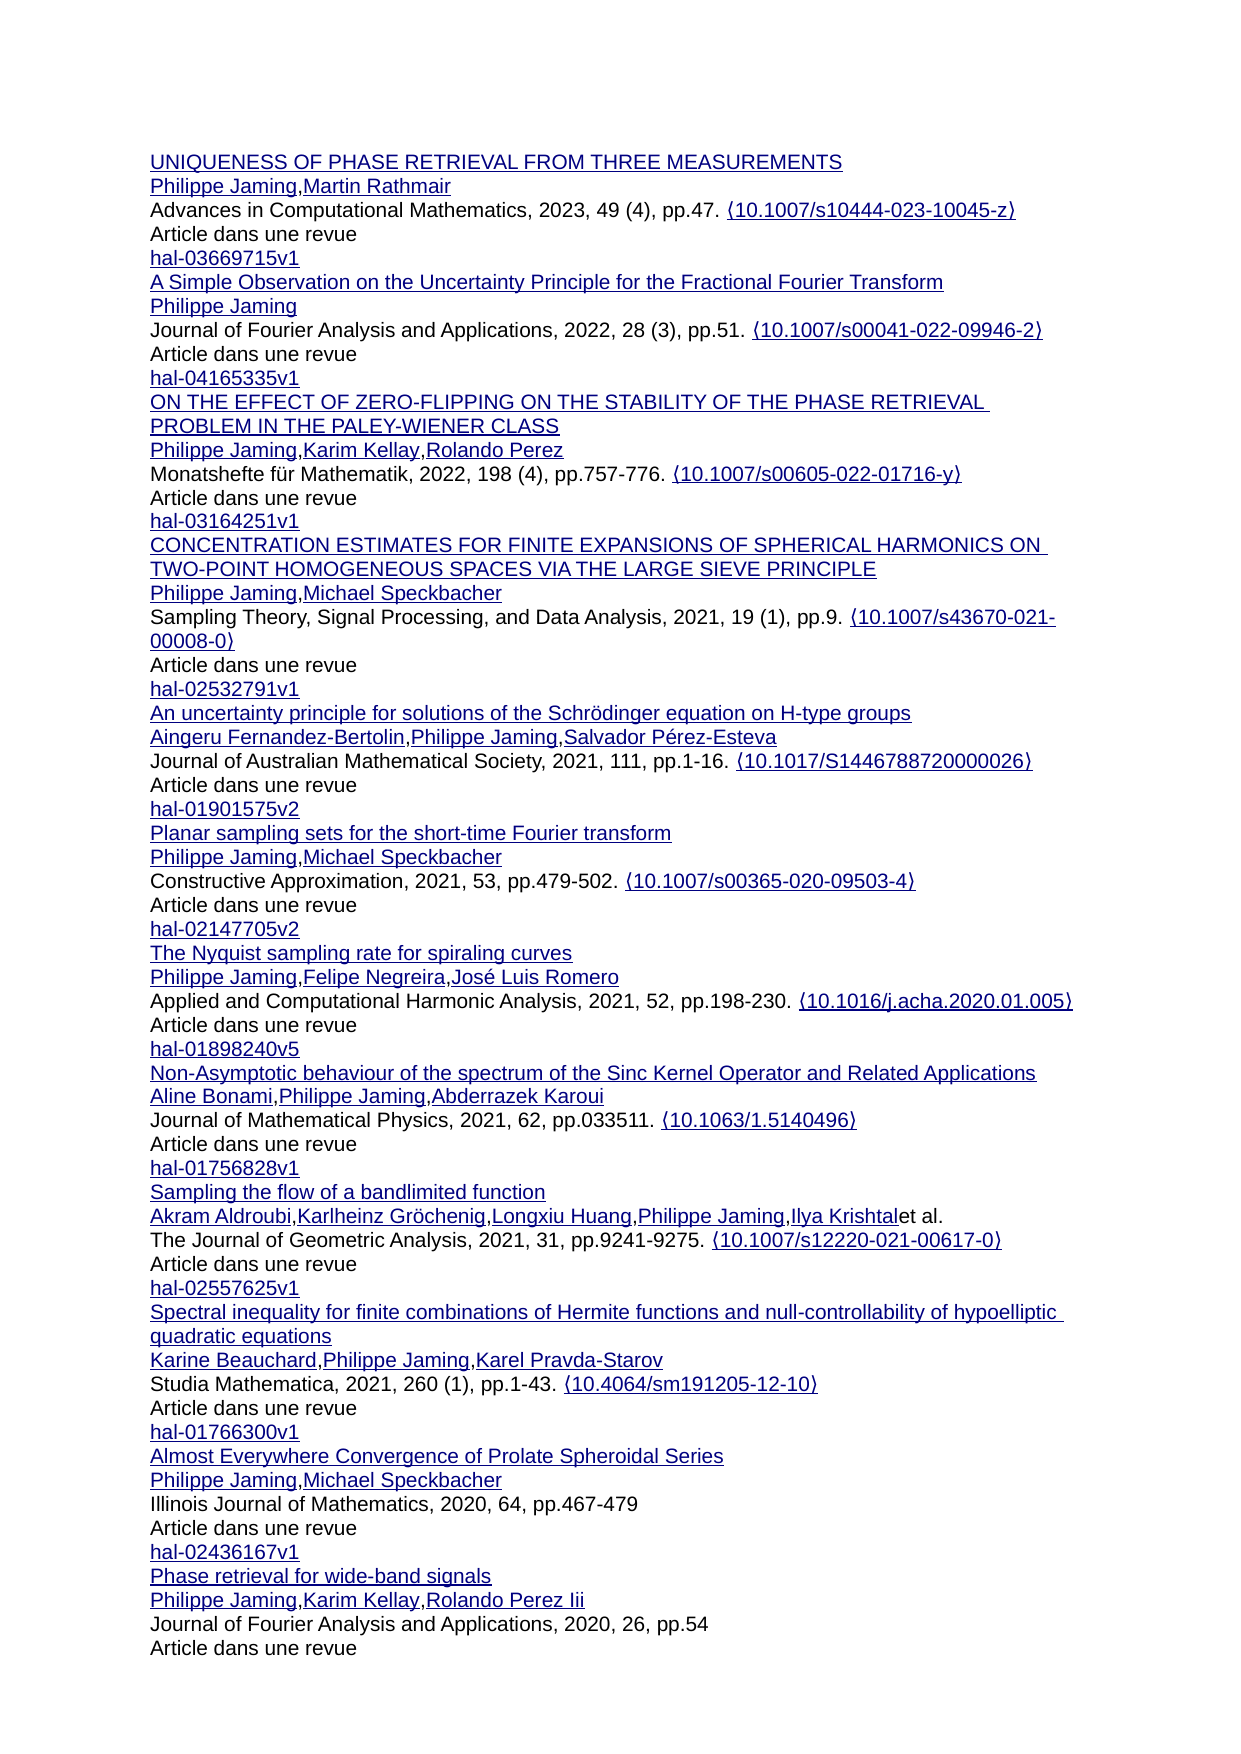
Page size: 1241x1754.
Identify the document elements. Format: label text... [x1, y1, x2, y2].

table_cell Almost Everywhere Convergence of Prolate Spheroidal Series Philippe Jaming,Michael Speckbacher Illinois Journal of Mathematics, 2020, 64, pp.467-479 Article dans une revue hal-02436167v1 [150, 1444, 1090, 1563]
table_cell Non-Asymptotic behaviour of the spectrum of the Sinc Kernel Operator and Related Applications Aline Bonami,Philippe Jaming,Abderrazek Karoui Journal of Mathematical Physics, 2021, 62, pp.033511. ⟨10.1063/1.5140496⟩ Article dans une revue hal-01756828v1 [150, 1060, 1090, 1180]
table_cell UNIQUENESS OF PHASE RETRIEVAL FROM THREE MEASUREMENTS Philippe Jaming,Martin Rathmair Advances in Computational Mathematics, 2023, 49 (4), pp.47. ⟨10.1007/s10444-023-10045-z⟩ Article dans une revue hal-03669715v1 [150, 150, 1090, 270]
table_cell Planar sampling sets for the short-time Fourier transform Philippe Jaming,Michael Speckbacher Constructive Approximation, 2021, 53, pp.479-502. ⟨10.1007/s00365-020-09503-4⟩ Article dans une revue hal-02147705v2 [150, 821, 1090, 941]
table_cell CONCENTRATION ESTIMATES FOR FINITE EXPANSIONS OF SPHERICAL HARMONICS ON TWO-POINT HOMOGENEOUS SPACES VIA THE LARGE SIEVE PRINCIPLE Philippe Jaming,Michael Speckbacher Sampling Theory, Signal Processing, and Data Analysis, 2021, 19 (1), pp.9. ⟨10.1007/s43670-021-00008-0⟩ Article dans une revue hal-02532791v1 [150, 533, 1090, 701]
table_cell Sampling the flow of a bandlimited function Akram Aldroubi,Karlheinz Gröchenig,Longxiu Huang,Philippe Jaming,Ilya Krishtalet al. The Journal of Geometric Analysis, 2021, 31, pp.9241-9275. ⟨10.1007/s12220-021-00617-0⟩ Article dans une revue hal-02557625v1 [150, 1180, 1090, 1300]
table_cell A Simple Observation on the Uncertainty Principle for the Fractional Fourier Transform Philippe Jaming Journal of Fourier Analysis and Applications, 2022, 28 (3), pp.51. ⟨10.1007/s00041-022-09946-2⟩ Article dans une revue hal-04165335v1 [150, 270, 1090, 389]
table_cell ON THE EFFECT OF ZERO-FLIPPING ON THE STABILITY OF THE PHASE RETRIEVAL PROBLEM IN THE PALEY-WIENER CLASS Philippe Jaming,Karim Kellay,Rolando Perez Monatshefte für Mathematik, 2022, 198 (4), pp.757-776. ⟨10.1007/s00605-022-01716-y⟩ Article dans une revue hal-03164251v1 [150, 390, 1090, 533]
table_cell Spectral inequality for finite combinations of Hermite functions and null-controllability of hypoelliptic quadratic equations Karine Beauchard,Philippe Jaming,Karel Pravda-Starov Studia Mathematica, 2021, 260 (1), pp.1-43. ⟨10.4064/sm191205-12-10⟩ Article dans une revue hal-01766300v1 [150, 1300, 1090, 1444]
table_cell The Nyquist sampling rate for spiraling curves Philippe Jaming,Felipe Negreira,José Luis Romero Applied and Computational Harmonic Analysis, 2021, 52, pp.198-230. ⟨10.1016/j.acha.2020.01.005⟩ Article dans une revue hal-01898240v5 [150, 941, 1090, 1060]
table_cell An uncertainty principle for solutions of the Schrödinger equation on H-type groups Aingeru Fernandez-Bertolin,Philippe Jaming,Salvador Pérez-Esteva Journal of Australian Mathematical Society, 2021, 111, pp.1-16. ⟨10.1017/S1446788720000026⟩ Article dans une revue hal-01901575v2 [150, 701, 1090, 821]
table_cell Phase retrieval for wide-band signals Philippe Jaming,Karim Kellay,Rolando Perez Iii Journal of Fourier Analysis and Applications, 2020, 26, pp.54 Article dans une revue [150, 1564, 1090, 1659]
